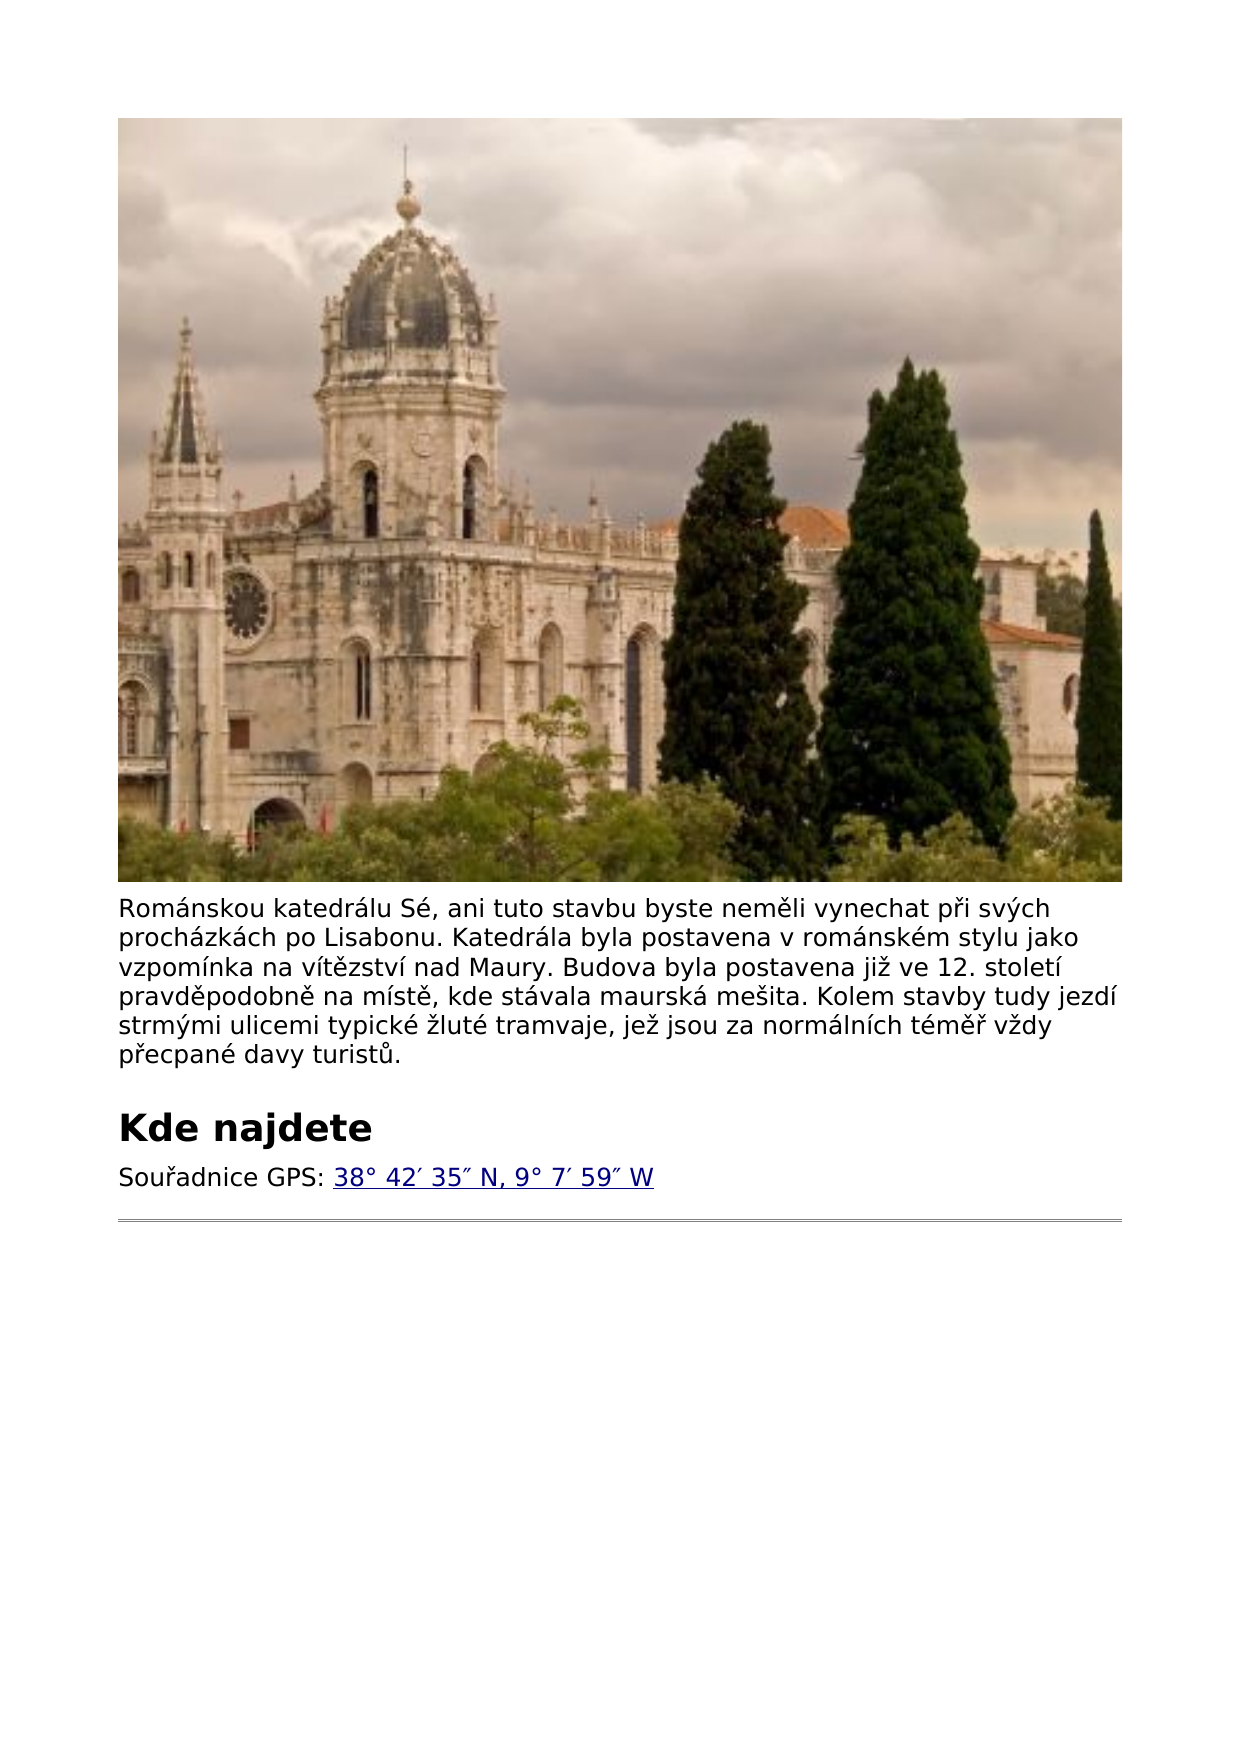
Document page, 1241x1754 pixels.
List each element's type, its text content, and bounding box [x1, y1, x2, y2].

text Souřadnice GPS: 38° 42′ 35″ N, 9° 7′ 59″ W﻿ [118, 1163, 1122, 1192]
text Románskou katedrálu Sé, ani tuto stavbu byste neměli vynechat při svých procházkách po Lisabonu. Katedrála byla postavena v románském stylu jako vzpomínka na vítězství nad Maury. Budova byla postavena již ve 12. století pravděpodobně na místě, kde stávala maurská mešita. Kolem stavby tudy jezdí strmými ulicemi typické žluté tramvaje, jež jsou za normálních téměř vždy přecpané davy turistů. [118, 894, 1122, 1069]
subtitle Kde najdete [118, 1107, 1122, 1151]
picture [118, 118, 1123, 882]
